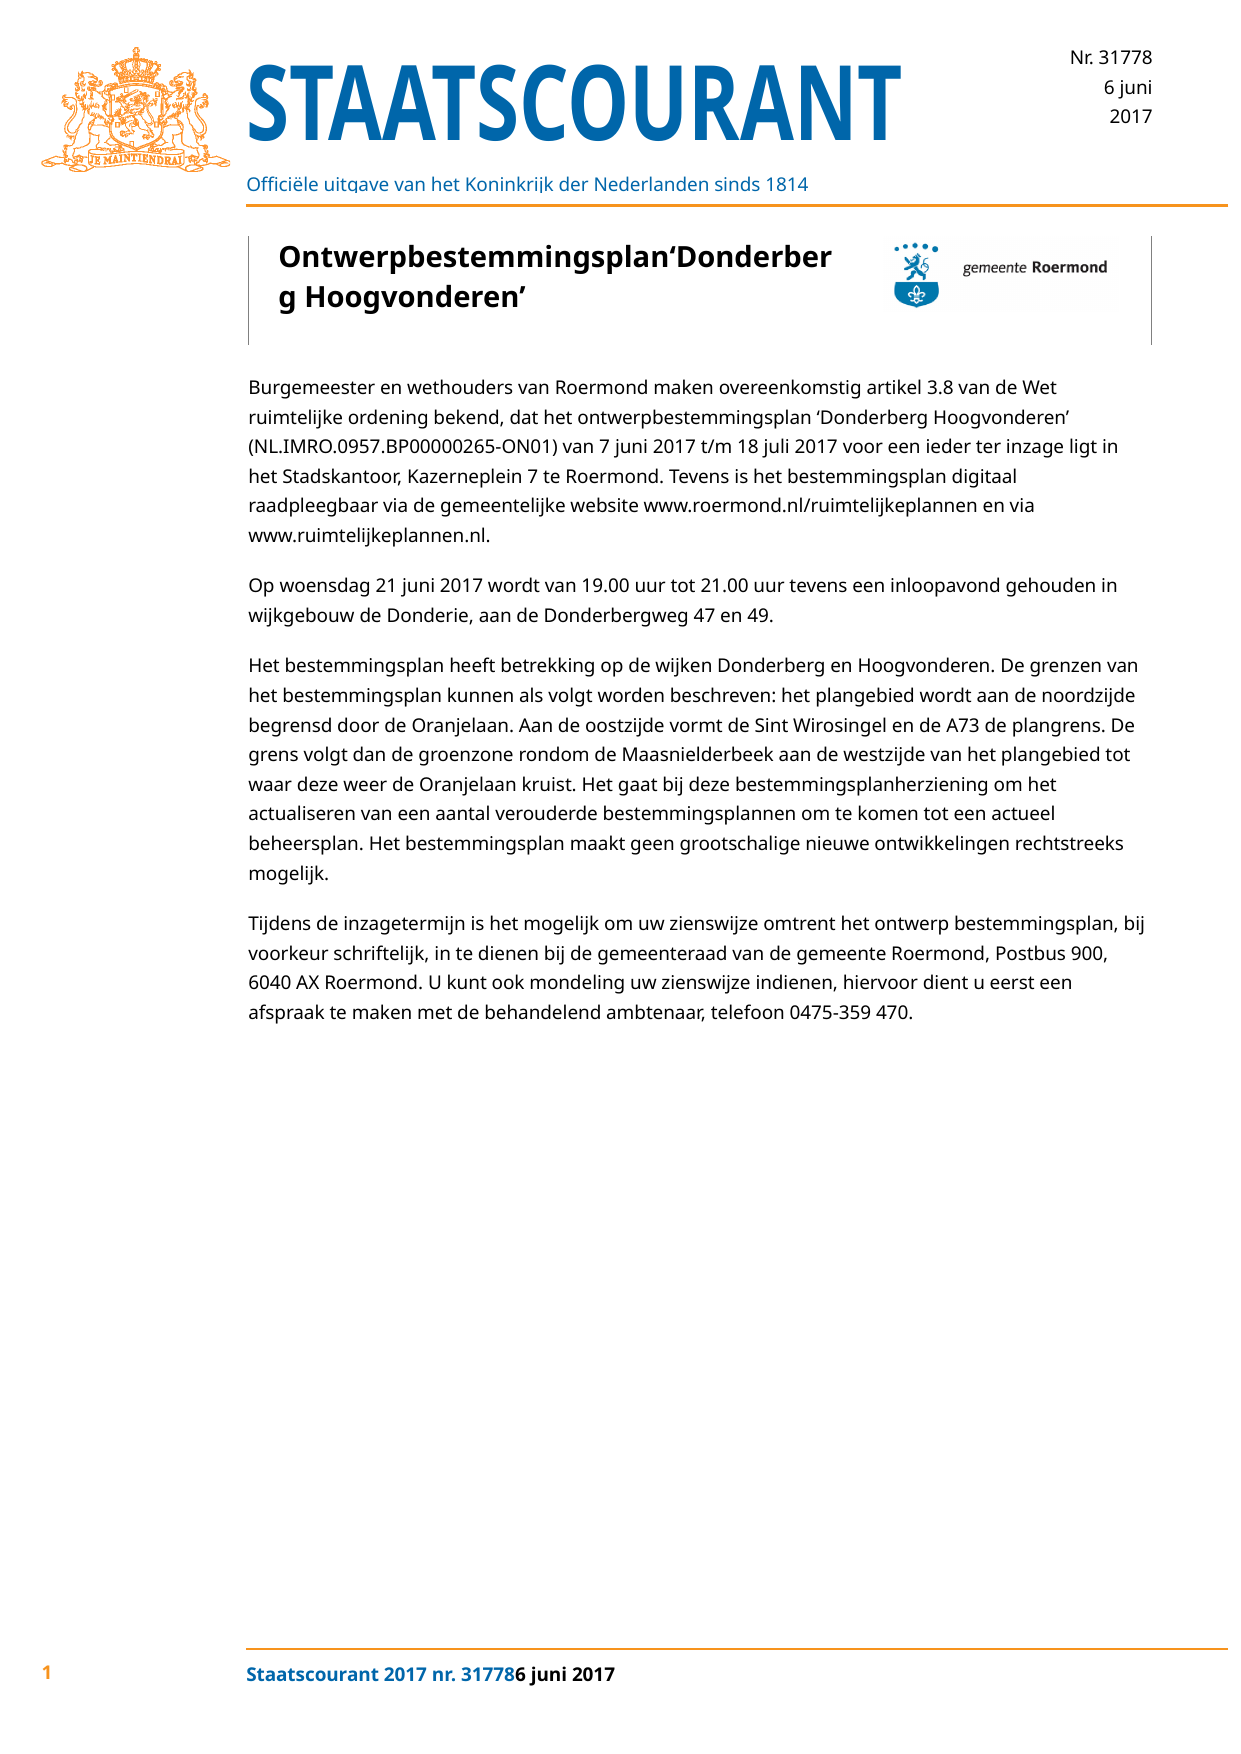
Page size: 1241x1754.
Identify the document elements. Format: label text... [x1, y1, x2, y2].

table_header [850, 236, 1151, 345]
text Op woensdag 21 juni 2017 wordt van 19.00 uur tot 21.00 uur tevens een inloopavond gehouden in wijkgebouw de Donderie, aan de Donderbergweg 47 en 49. [248, 573, 1152, 628]
text Het bestemmingsplan heeft betrekking op de wijken Donderberg en Hoogvonderen. De grenzen van het bestemmingsplan kunnen als volgt worden beschreven: het plangebied wordt aan de noordzijde begrensd door de Oranjelaan. Aan de oostzijde vormt de Sint Wirosingel en de A73 de plangrens. De grens volgt dan de groenzone rondom de Maasnielderbeek aan de westzijde van het plangebied tot waar deze weer de Oranjelaan kruist. Het gaat bij deze bestemmingsplanherziening om het actualiseren van een aantal verouderde bestemmingsplannen om te komen tot een actueel beheersplan. Het bestemmingsplan maakt geen grootschalige nieuwe ontwikkelingen rechtstreeks mogelijk. [248, 653, 1152, 885]
text Burgemeester en wethouders van Roermond maken overeenkomstig artikel 3.8 van de Wet ruimtelijke ordening bekend, dat het ontwerpbestemmingsplan ‘Donderberg Hoogvonderen’ (NL.IMRO.0957.BP00000265-ON01) van 7 juni 2017 t/m 18 juli 2017 voor een ieder ter inzage ligt in het Stadskantoor, Kazerneplein 7 te Roermond. Tevens is het bestemmingsplan digitaal raadpleegbaar via de gemeentelijke website www.roermond.nl/ruimtelijkeplannen en via www.ruimtelijkeplannen.nl. [248, 374, 1152, 548]
text Tijdens de inzagetermijn is het mogelijk om uw zienswijze omtrent het ontwerp bestemmingsplan, bij voorkeur schriftelijk, in te dienen bij de gemeenteraad van de gemeente Roermond, Postbus 900, 6040 AX Roermond. U kunt ook mondeling uw zienswijze indienen, hiervoor dient u eerst een afspraak te maken met de behandelend ambtenaar, telefoon 0475-359 470. [248, 910, 1152, 1024]
picture [41, 47, 231, 172]
picture [882, 236, 1119, 312]
table_header Ontwerpbestemmingsplan‘Donderberg Hoogvonderen’ [249, 236, 850, 345]
